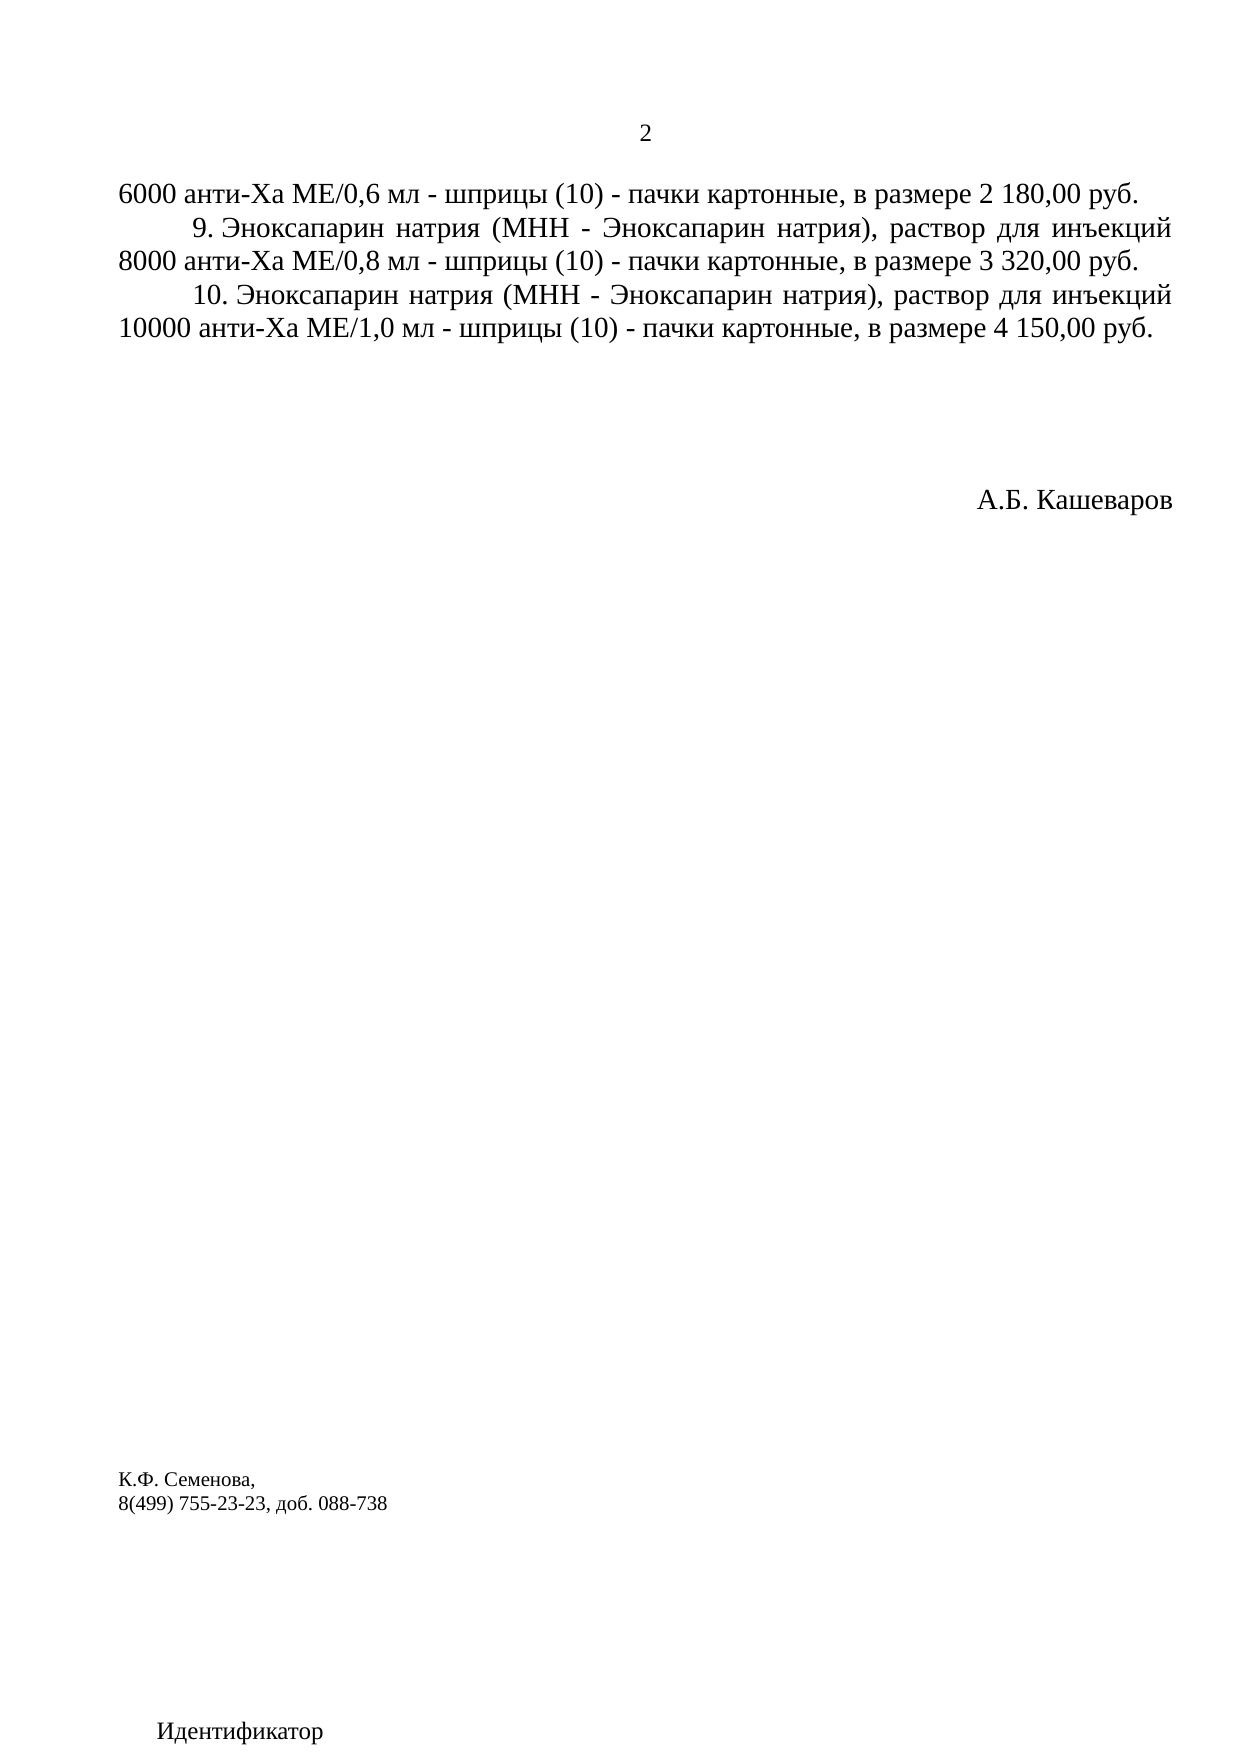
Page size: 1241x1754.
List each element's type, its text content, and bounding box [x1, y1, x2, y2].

text 10. Эноксапарин натрия (МНН - Эноксапарин натрия), раствор для инъекций 10000 анти-Ха МЕ/1,0 мл - шприцы (10) - пачки картонные, в размере 4 150,00 руб. [118, 277, 1173, 344]
text К.Ф. Семенова, [118, 1467, 1173, 1491]
text 9. Эноксапарин натрия (МНН - Эноксапарин натрия), раствор для инъекций 8000 анти-Ха МЕ/0,8 мл - шприцы (10) - пачки картонные, в размере 3 320,00 руб. [118, 210, 1173, 277]
text 8(499) 755-23-23, доб. 088-738 [118, 1491, 1173, 1515]
text А.Б. Кашеваров [118, 482, 1173, 516]
text 6000 анти-Ха МЕ/0,6 мл - шприцы (10) - пачки картонные, в размере 2 180,00 руб. [118, 176, 1173, 210]
